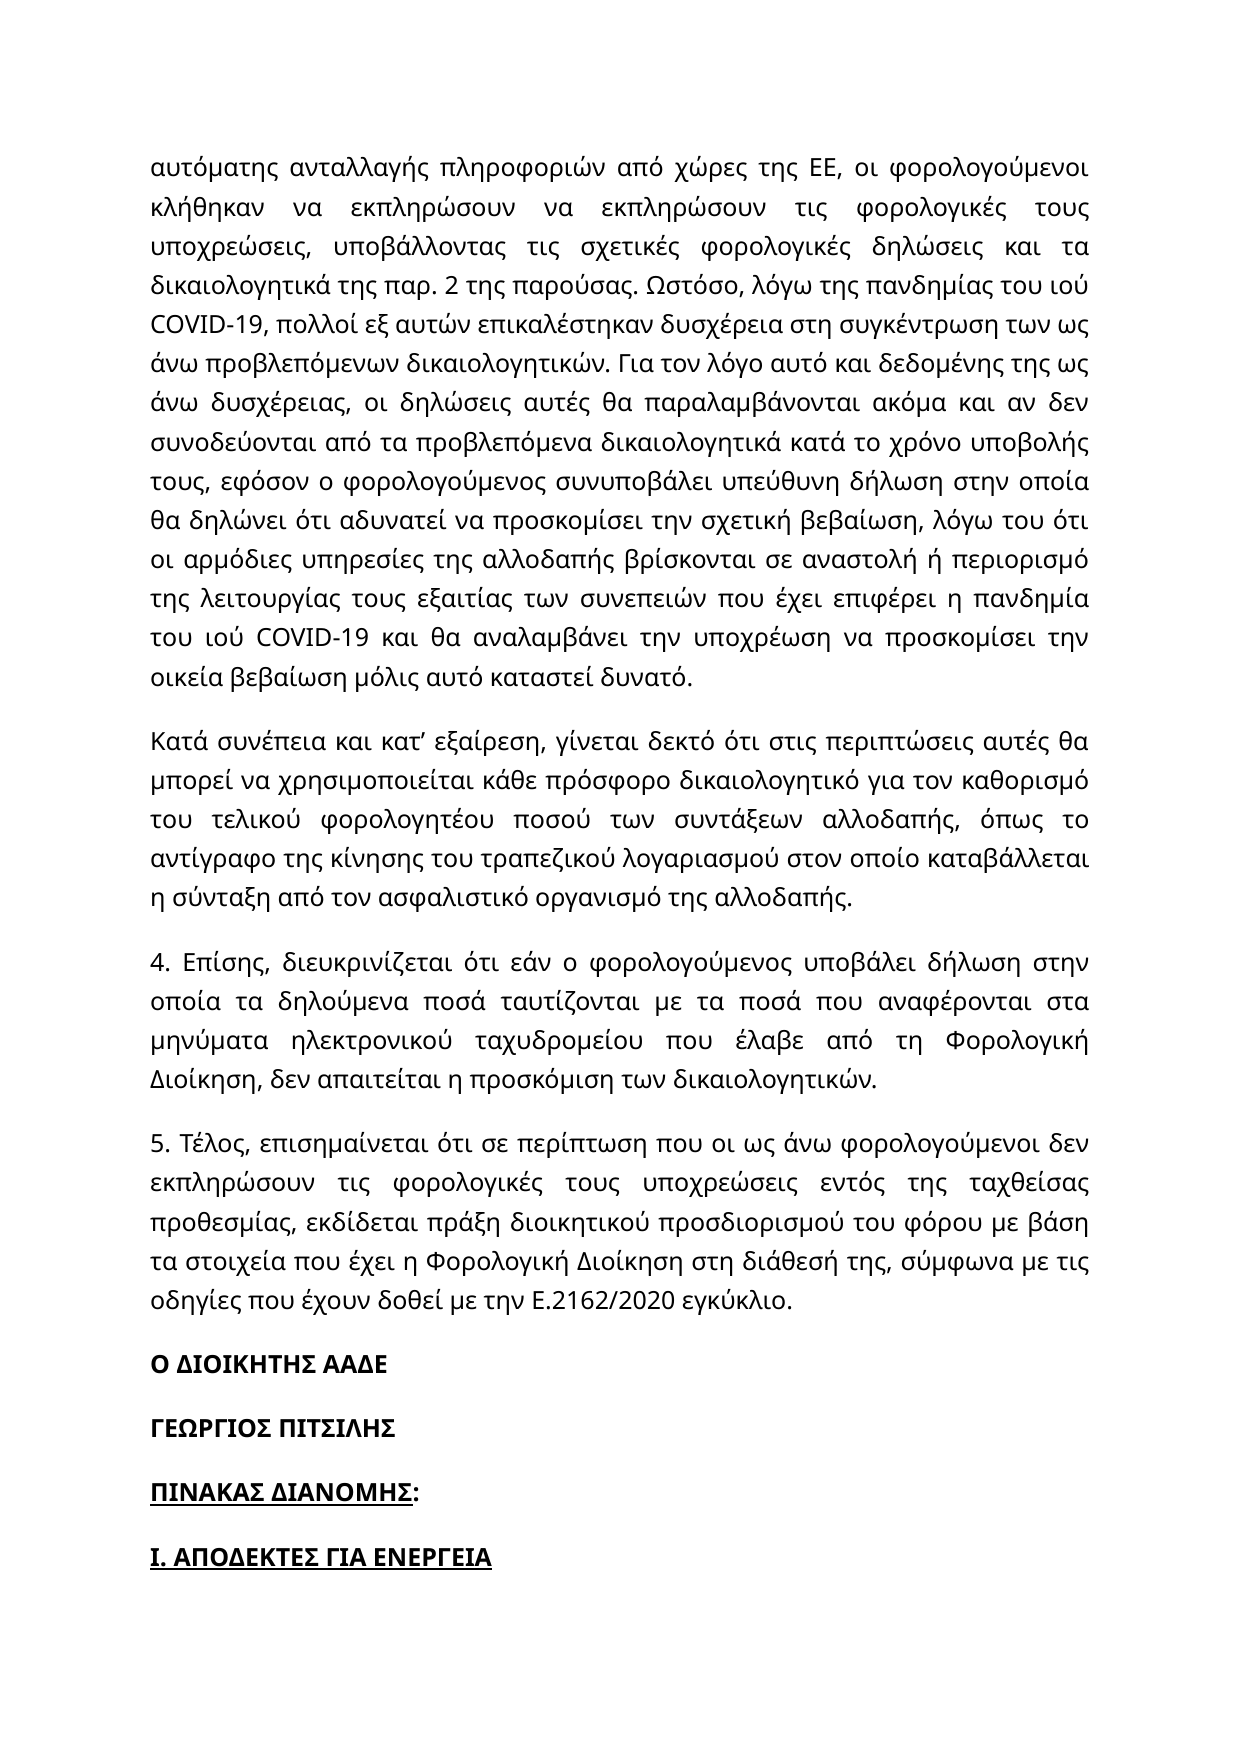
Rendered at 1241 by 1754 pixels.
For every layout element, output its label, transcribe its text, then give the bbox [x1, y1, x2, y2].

text 4. Επίσης, διευκρινίζεται ότι εάν ο φορολογούμενος υποβάλει δήλωση στην οποία τα δηλούμενα ποσά ταυτίζονται με τα ποσά που αναφέρονται στα μηνύματα ηλεκτρονικού ταχυδρομείου που έλαβε από τη Φορολογική Διοίκηση, δεν απαιτείται η προσκόμιση των δικαιολογητικών. [150, 944, 1090, 1096]
text Ι. ΑΠΟΔΕΚΤΕΣ ΓΙΑ ΕΝΕΡΓΕΙΑ [150, 1539, 1090, 1573]
text ΓΕΩΡΓΙΟΣ ΠΙΤΣΙΛΗΣ [150, 1411, 1090, 1445]
text ΠΙΝΑΚΑΣ ΔΙΑΝΟΜΗΣ: [150, 1475, 1090, 1509]
text Κατά συνέπεια και κατ’ εξαίρεση, γίνεται δεκτό ότι στις περιπτώσεις αυτές θα μπορεί να χρησιμοποιείται κάθε πρόσφορο δικαιολογητικό για τον καθορισμό του τελικού φορολογητέου ποσού των συντάξεων αλλοδαπής, όπως το αντίγραφο της κίνησης του τραπεζικού λογαριασμού στον οποίο καταβάλλεται η σύνταξη από τον ασφαλιστικό οργανισμό της αλλοδαπής. [150, 723, 1090, 914]
text αυτόματης ανταλλαγής πληροφοριών από χώρες της ΕΕ, οι φορολογούμενοι κλήθηκαν να εκπληρώσουν να εκπληρώσουν τις φορολογικές τους υποχρεώσεις, υποβάλλοντας τις σχετικές φορολογικές δηλώσεις και τα δικαιολογητικά της παρ. 2 της παρούσας. Ωστόσο, λόγω της πανδημίας του ιού COVID-19, πολλοί εξ αυτών επικαλέστηκαν δυσχέρεια στη συγκέντρωση των ως άνω προβλεπόμενων δικαιολογητικών. Για τον λόγο αυτό και δεδομένης της ως άνω δυσχέρειας, οι δηλώσεις αυτές θα παραλαμβάνονται ακόμα και αν δεν συνοδεύονται από τα προβλεπόμενα δικαιολογητικά κατά το χρόνο υποβολής τους, εφόσον ο φορολογούμενος συνυποβάλει υπεύθυνη δήλωση στην οποία θα δηλώνει ότι αδυνατεί να προσκομίσει την σχετική βεβαίωση, λόγω του ότι οι αρμόδιες υπηρεσίες της αλλοδαπής βρίσκονται σε αναστολή ή περιορισμό της λειτουργίας τους εξαιτίας των συνεπειών που έχει επιφέρει η πανδημία του ιού COVID-19 και θα αναλαμβάνει την υποχρέωση να προσκομίσει την οικεία βεβαίωση μόλις αυτό καταστεί δυνατό. [150, 150, 1090, 693]
text Ο ΔΙΟΙΚΗΤΗΣ ΑΑΔΕ [150, 1347, 1090, 1381]
text 5. Τέλος, επισημαίνεται ότι σε περίπτωση που οι ως άνω φορολογούμενοι δεν εκπληρώσουν τις φορολογικές τους υποχρεώσεις εντός της ταχθείσας προθεσμίας, εκδίδεται πράξη διοικητικού προσδιορισμού του φόρου με βάση τα στοιχεία που έχει η Φορολογική Διοίκηση στη διάθεσή της, σύμφωνα με τις οδηγίες που έχουν δοθεί με την Ε.2162/2020 εγκύκλιο. [150, 1126, 1090, 1317]
